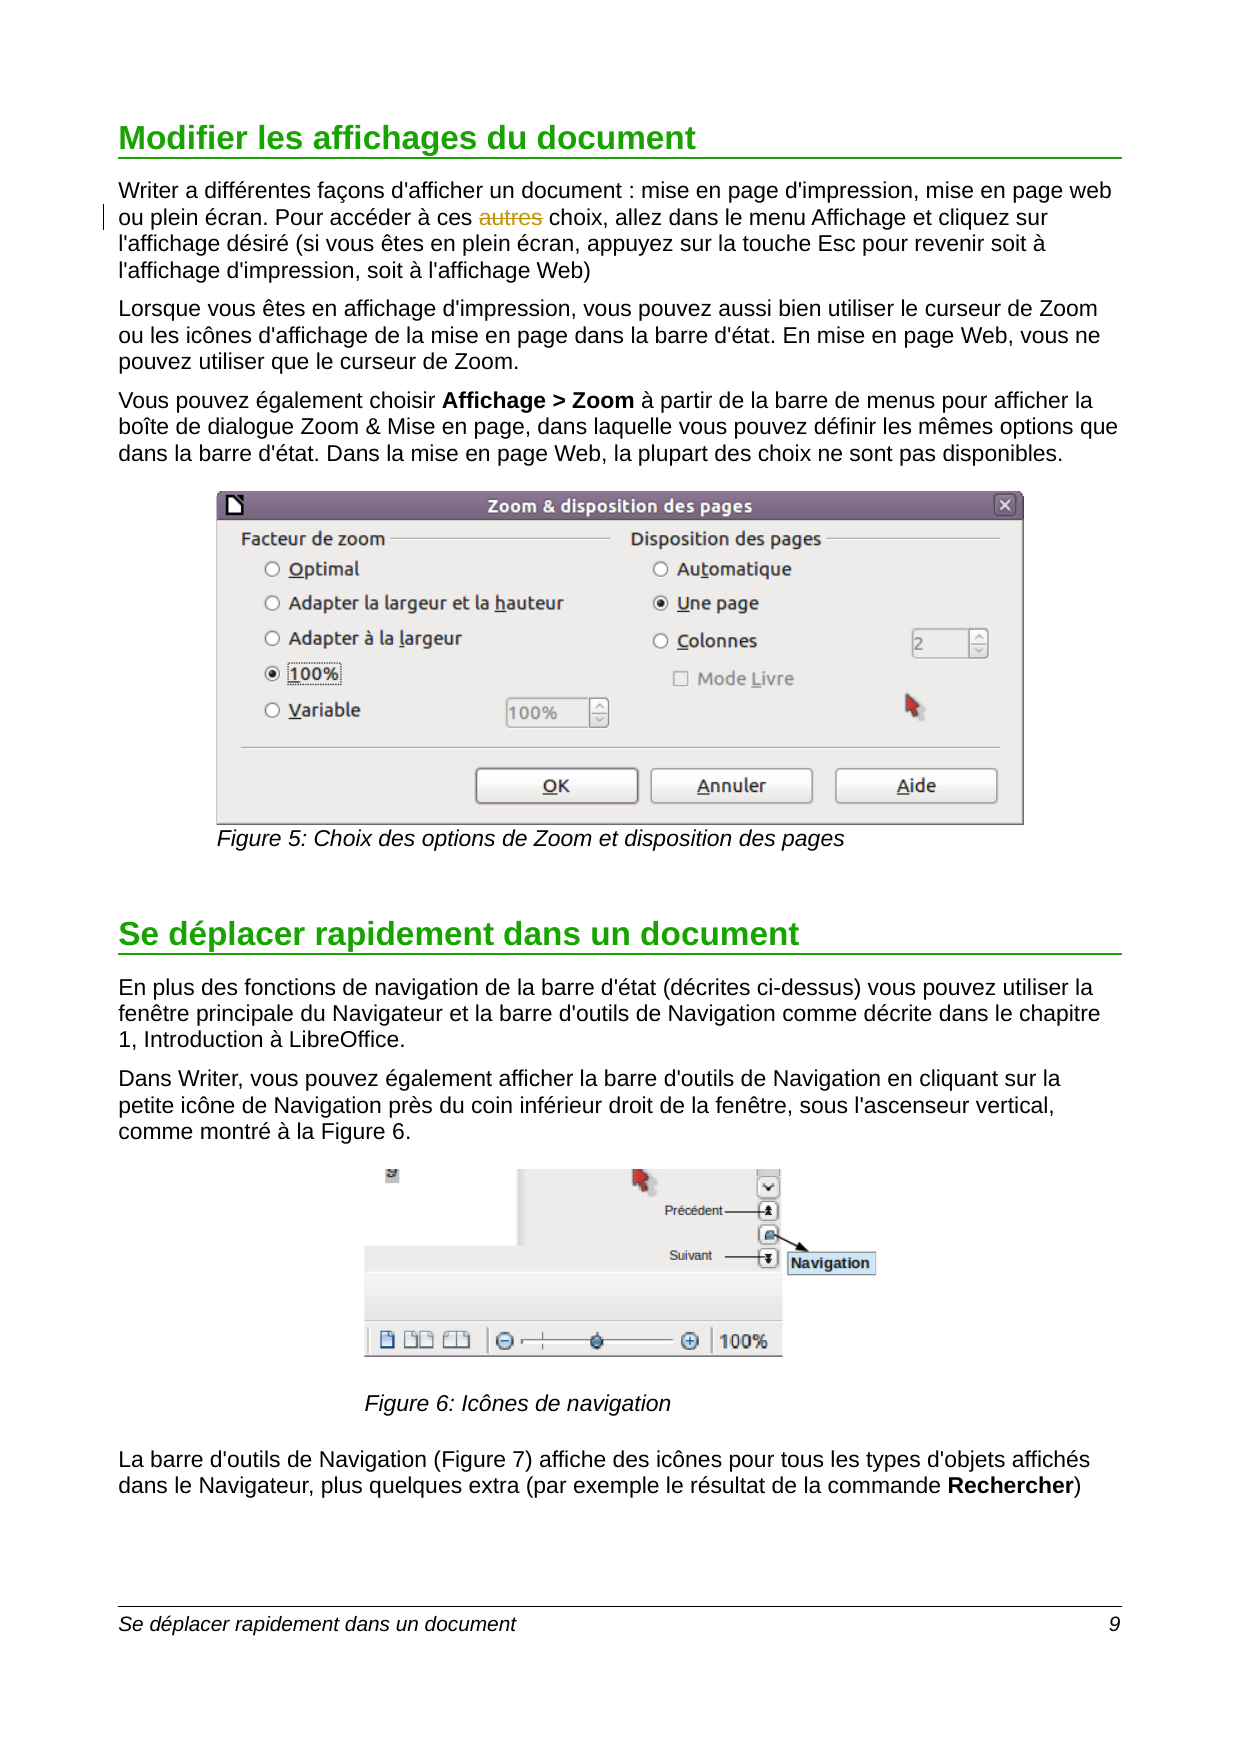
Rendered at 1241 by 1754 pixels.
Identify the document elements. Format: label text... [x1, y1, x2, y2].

text La barre d'outils de Navigation (Figure 7) affiche des icônes pour tous les types d'objets affichés dans le Navigateur, plus quelques extra (par exemple le résultat de la commande Rechercher) [118, 1446, 1122, 1499]
text Lorsque vous êtes en affichage d'impression, vous pouvez aussi bien utiliser le curseur de Zoom ou les icônes d'affichage de la mise en page dans la barre d'état. En mise en page Web, vous ne pouvez utiliser que le curseur de Zoom. [118, 295, 1122, 374]
picture [364, 1169, 877, 1358]
text Figure 5: Choix des options de Zoom et disposition des pages [217, 825, 1024, 851]
text Writer a différentes façons d'afficher un document : mise en page d'impression, mise en page web ou plein écran. Pour accéder à ces choix, allez dans le menu Affichage et cliquez sur l'affichage désiré (si vous êtes en plein écran, appuyez sur la touche Esc pour revenir soit à l'affichage d'impression, soit à l'affichage Web) [118, 177, 1122, 283]
text Figure 6: Icônes de navigation [364, 1390, 876, 1417]
subtitle Modifier les affichages du document [118, 118, 1122, 157]
text Vous pouvez également choisir Affichage > Zoom à partir de la barre de menus pour afficher la boîte de dialogue Zoom & Mise en page, dans laquelle vous pouvez définir les mêmes options que dans la barre d'état. Dans la mise en page Web, la plupart des choix ne sont pas disponibles. [118, 387, 1122, 466]
text En plus des fonctions de navigation de la barre d'état (décrites ci-dessus) vous pouvez utiliser la fenêtre principale du Navigateur et la barre d'outils de Navigation comme décrite dans le chapitre 1, Introduction à LibreOffice. [118, 974, 1122, 1053]
subtitle Se déplacer rapidement dans un document [118, 914, 1122, 953]
picture [216, 491, 1024, 825]
text Dans Writer, vous pouvez également afficher la barre d'outils de Navigation en cliquant sur la petite icône de Navigation près du coin inférieur droit de la fenêtre, sous l'ascenseur vertical, comme montré à la Figure 6. [118, 1065, 1122, 1144]
